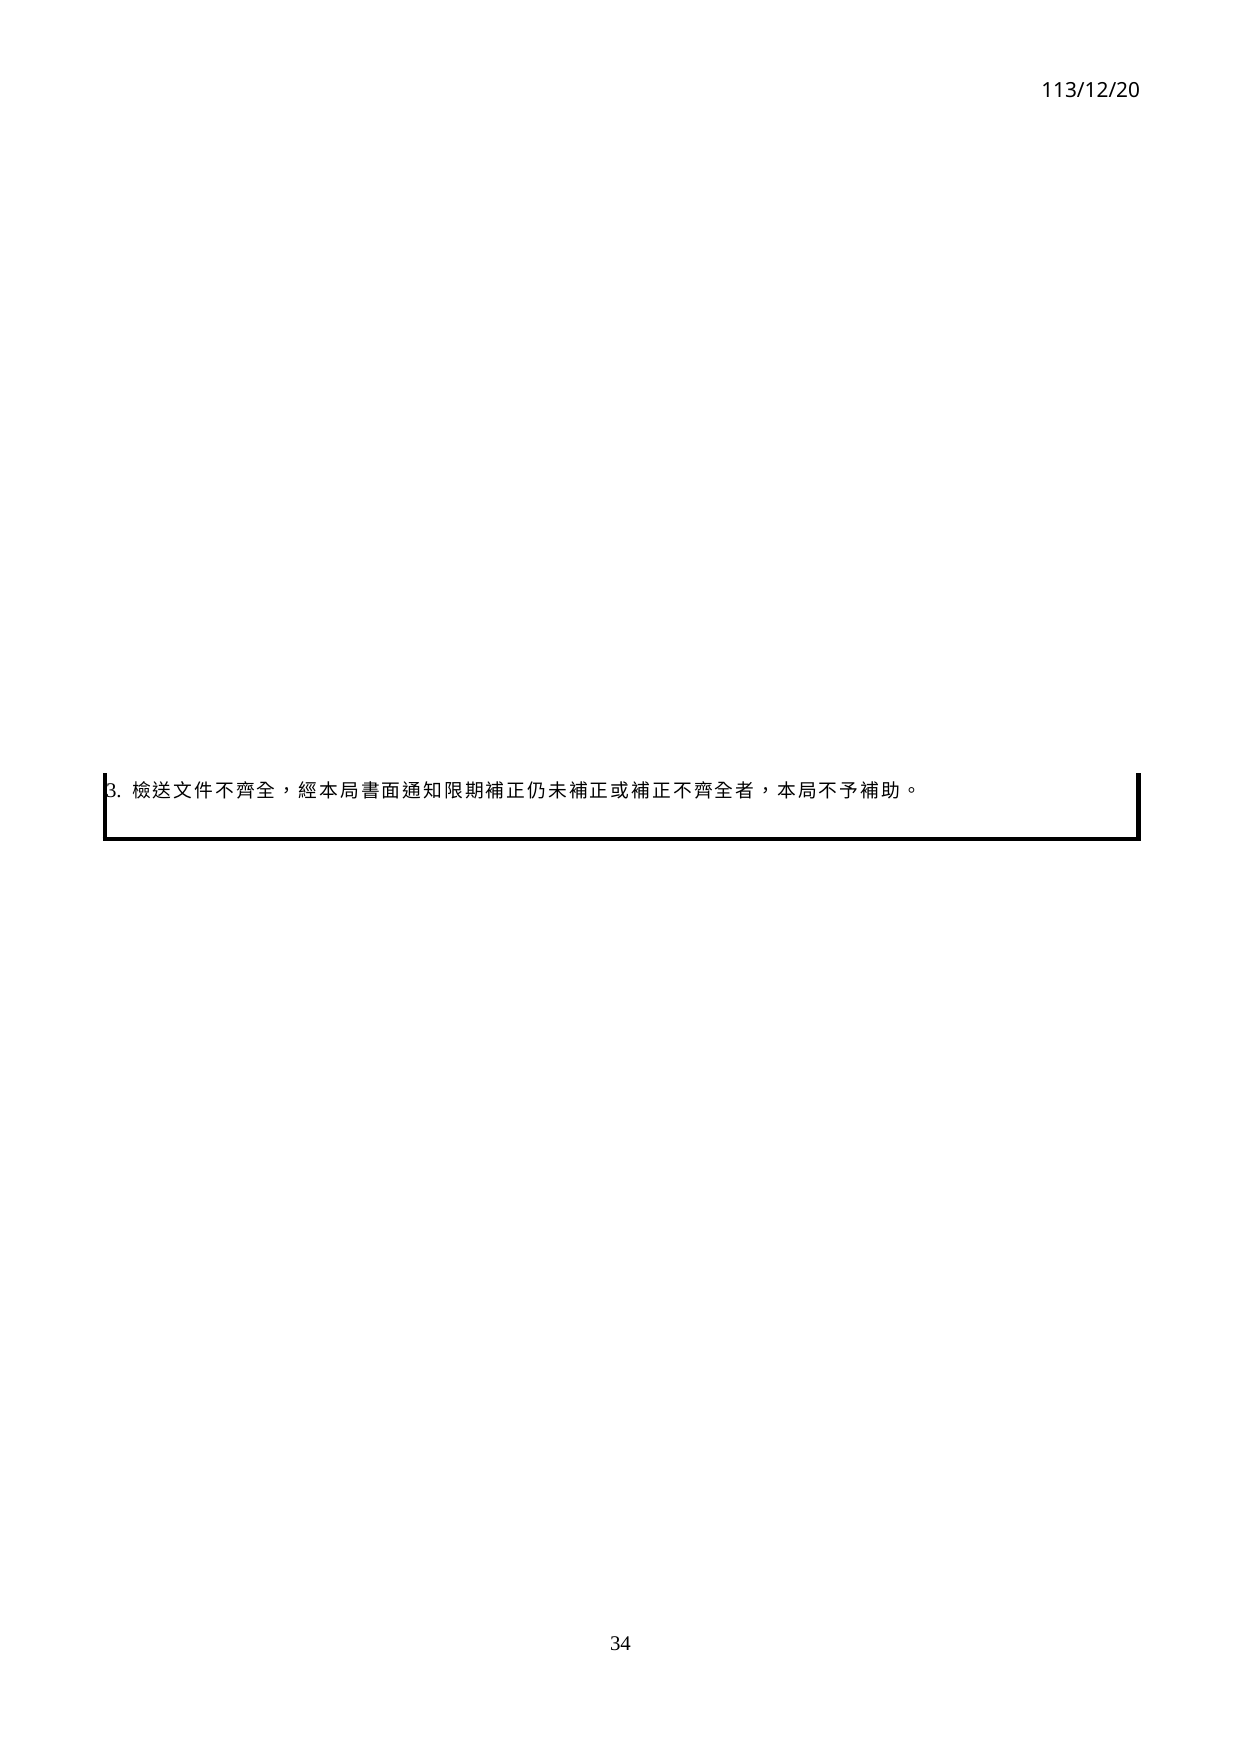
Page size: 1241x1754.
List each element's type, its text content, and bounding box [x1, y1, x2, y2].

table_cell ※注意事項： 每一欄位均需填寫，填寫欄位如不敷使用，請自行增列。 工商團體組團參展，應將五成以上補助款用於本市參展廠商，結案核銷時應檢附本市廠商獲補助款之領據或收據憑核。 檢送文件不齊全，經本局書面通知限期補正仍未補正或補正不齊全者，本局不予補助。 [107, 773, 1136, 803]
table_cell [99, 773, 103, 803]
table_cell [99, 803, 103, 837]
table_cell [107, 803, 1136, 837]
